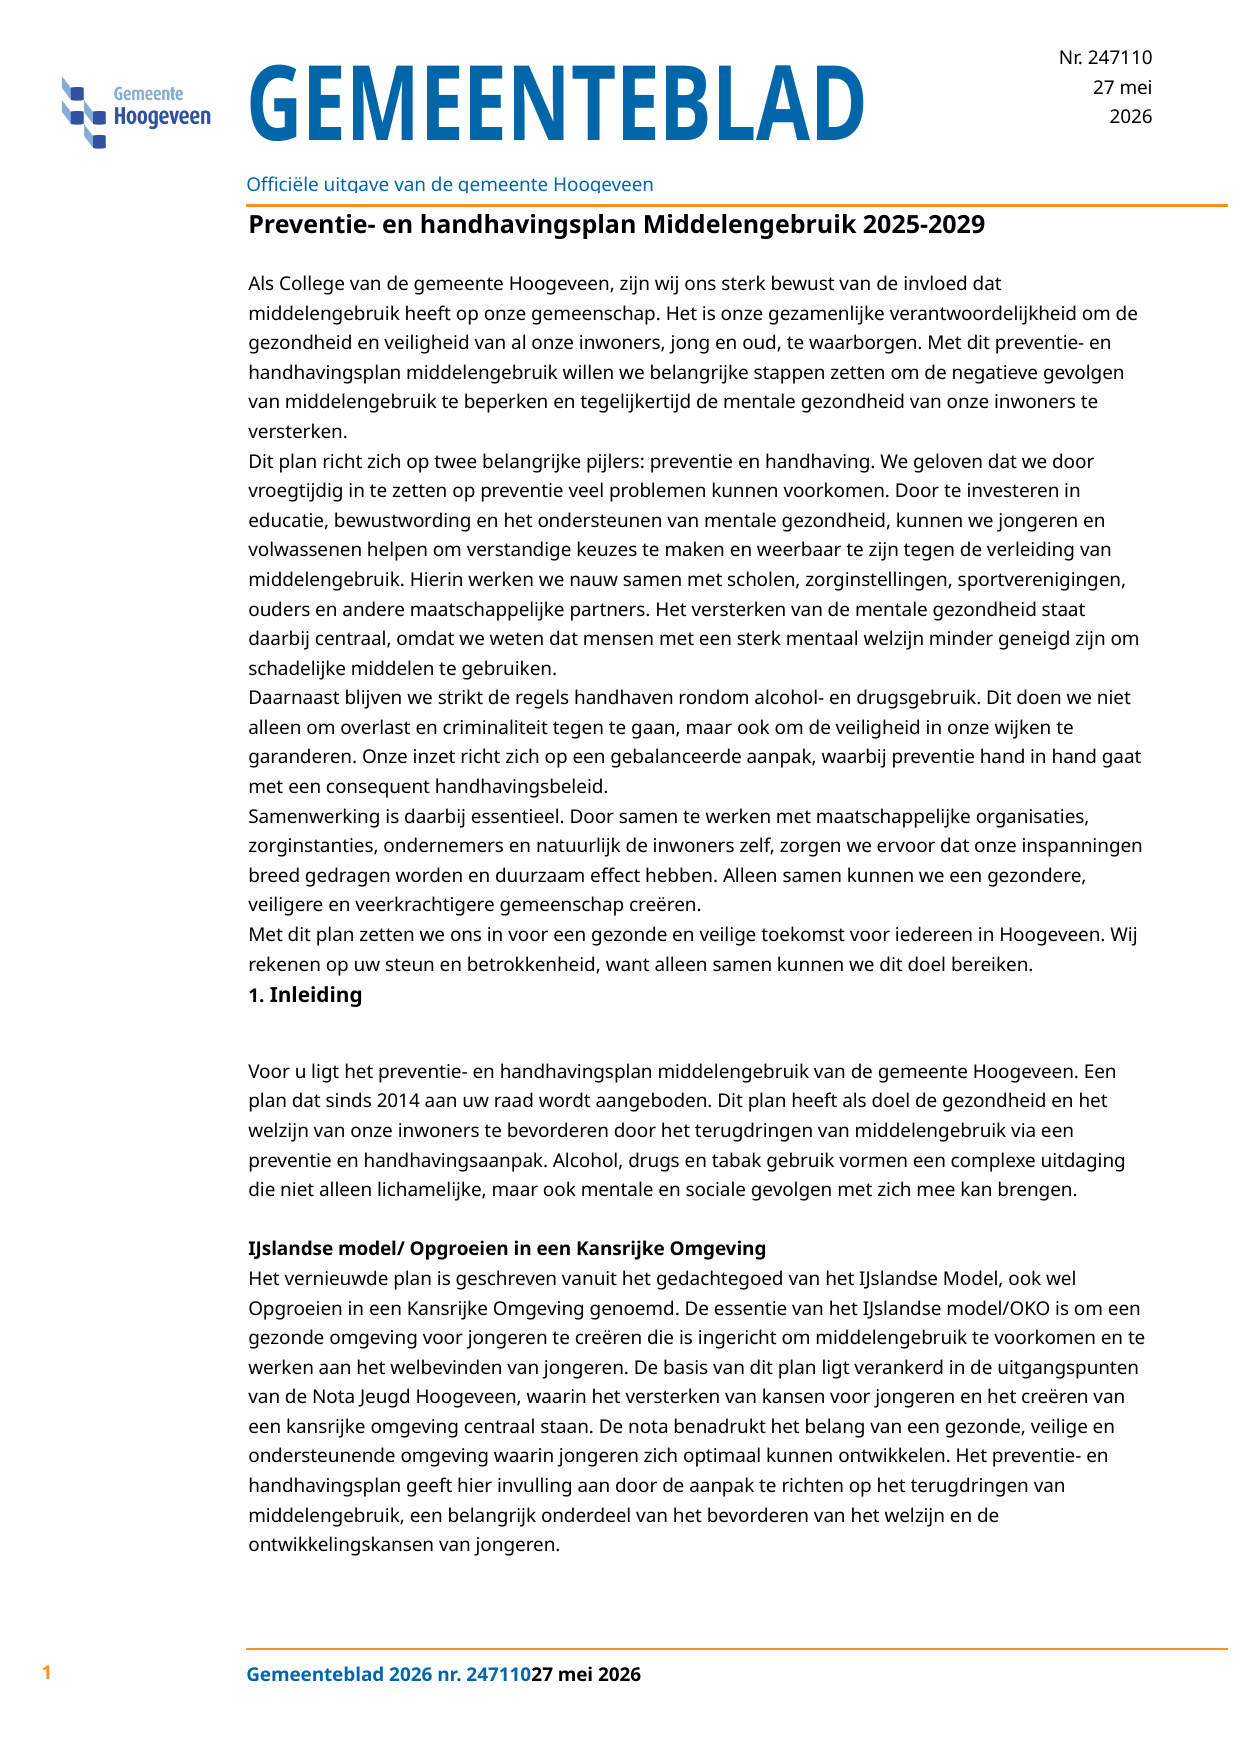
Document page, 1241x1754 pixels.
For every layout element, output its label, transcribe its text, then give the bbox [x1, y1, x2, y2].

text Met dit plan zetten we ons in voor een gezonde en veilige toekomst voor iedereen in Hoogeveen. Wij rekenen op uw steun en betrokkenheid, want alleen samen kunnen we dit doel bereiken. [248, 921, 1152, 976]
text Daarnaast blijven we strikt de regels handhaven rondom alcohol- en drugsgebruik. Dit doen we niet alleen om overlast en criminaliteit tegen te gaan, maar ook om de veiligheid in onze wijken te garanderen. Onze inzet richt zich op een gebalanceerde aanpak, waarbij preventie hand in hand gaat met een consequent handhavingsbeleid. [248, 684, 1152, 799]
picture [41, 47, 231, 172]
text Preventie- en handhavingsplan Middelengebruik 2025-2029 [248, 207, 1152, 241]
text 1. Inleiding [248, 980, 1152, 1009]
text Samenwerking is daarbij essentieel. Door samen te werken met maatschappelijke organisaties, zorginstanties, ondernemers en natuurlijk de inwoners zelf, zorgen we ervoor dat onze inspanningen breed gedragen worden en duurzaam effect hebben. Alleen samen kunnen we een gezondere, veiligere en veerkrachtigere gemeenschap creëren. [248, 803, 1152, 917]
text Als College van de gemeente Hoogeveen, zijn wij ons sterk bewust van de invloed dat middelengebruik heeft op onze gemeenschap. Het is onze gezamenlijke verantwoordelijkheid om de gezondheid en veiligheid van al onze inwoners, jong en oud, te waarborgen. Met dit preventie- en handhavingsplan middelengebruik willen we belangrijke stappen zetten om de negatieve gevolgen van middelengebruik te beperken en tegelijkertijd de mentale gezondheid van onze inwoners te versterken. [248, 270, 1152, 444]
text Het vernieuwde plan is geschreven vanuit het gedachtegoed van het IJslandse Model, ook wel Opgroeien in een Kansrijke Omgeving genoemd. De essentie van het IJslandse model/OKO is om een gezonde omgeving voor jongeren te creëren die is ingericht om middelengebruik te voorkomen en te werken aan het welbevinden van jongeren. De basis van dit plan ligt verankerd in de uitgangspunten van de Nota Jeugd Hoogeveen, waarin het versterken van kansen voor jongeren en het creëren van een kansrijke omgeving centraal staan. De nota benadrukt het belang van een gezonde, veilige en ondersteunende omgeving waarin jongeren zich optimaal kunnen ontwikkelen. Het preventie- en handhavingsplan geeft hier invulling aan door de aanpak te richten op het terugdringen van middelengebruik, een belangrijk onderdeel van het bevorderen van het welzijn en de ontwikkelingskansen van jongeren. [248, 1265, 1152, 1557]
text Dit plan richt zich op twee belangrijke pijlers: preventie en handhaving. We geloven dat we door vroegtijdig in te zetten op preventie veel problemen kunnen voorkomen. Door te investeren in educatie, bewustwording en het ondersteunen van mentale gezondheid, kunnen we jongeren en volwassenen helpen om verstandige keuzes te maken en weerbaar te zijn tegen de verleiding van middelengebruik. Hierin werken we nauw samen met scholen, zorginstellingen, sportverenigingen, ouders en andere maatschappelijke partners. Het versterken van de mentale gezondheid staat daarbij centraal, omdat we weten dat mensen met een sterk mentaal welzijn minder geneigd zijn om schadelijke middelen te gebruiken. [248, 448, 1152, 681]
text IJslandse model/ Opgroeien in een Kansrijke Omgeving [248, 1236, 1152, 1261]
text Voor u ligt het preventie- en handhavingsplan middelengebruik van de gemeente Hoogeveen. Een plan dat sinds 2014 aan uw raad wordt aangeboden. Dit plan heeft als doel de gezondheid en het welzijn van onze inwoners te bevorderen door het terugdringen van middelengebruik via een preventie en handhavingsaanpak. Alcohol, drugs en tabak gebruik vormen een complexe uitdaging die niet alleen lichamelijke, maar ook mentale en sociale gevolgen met zich mee kan brengen. [248, 1058, 1152, 1202]
